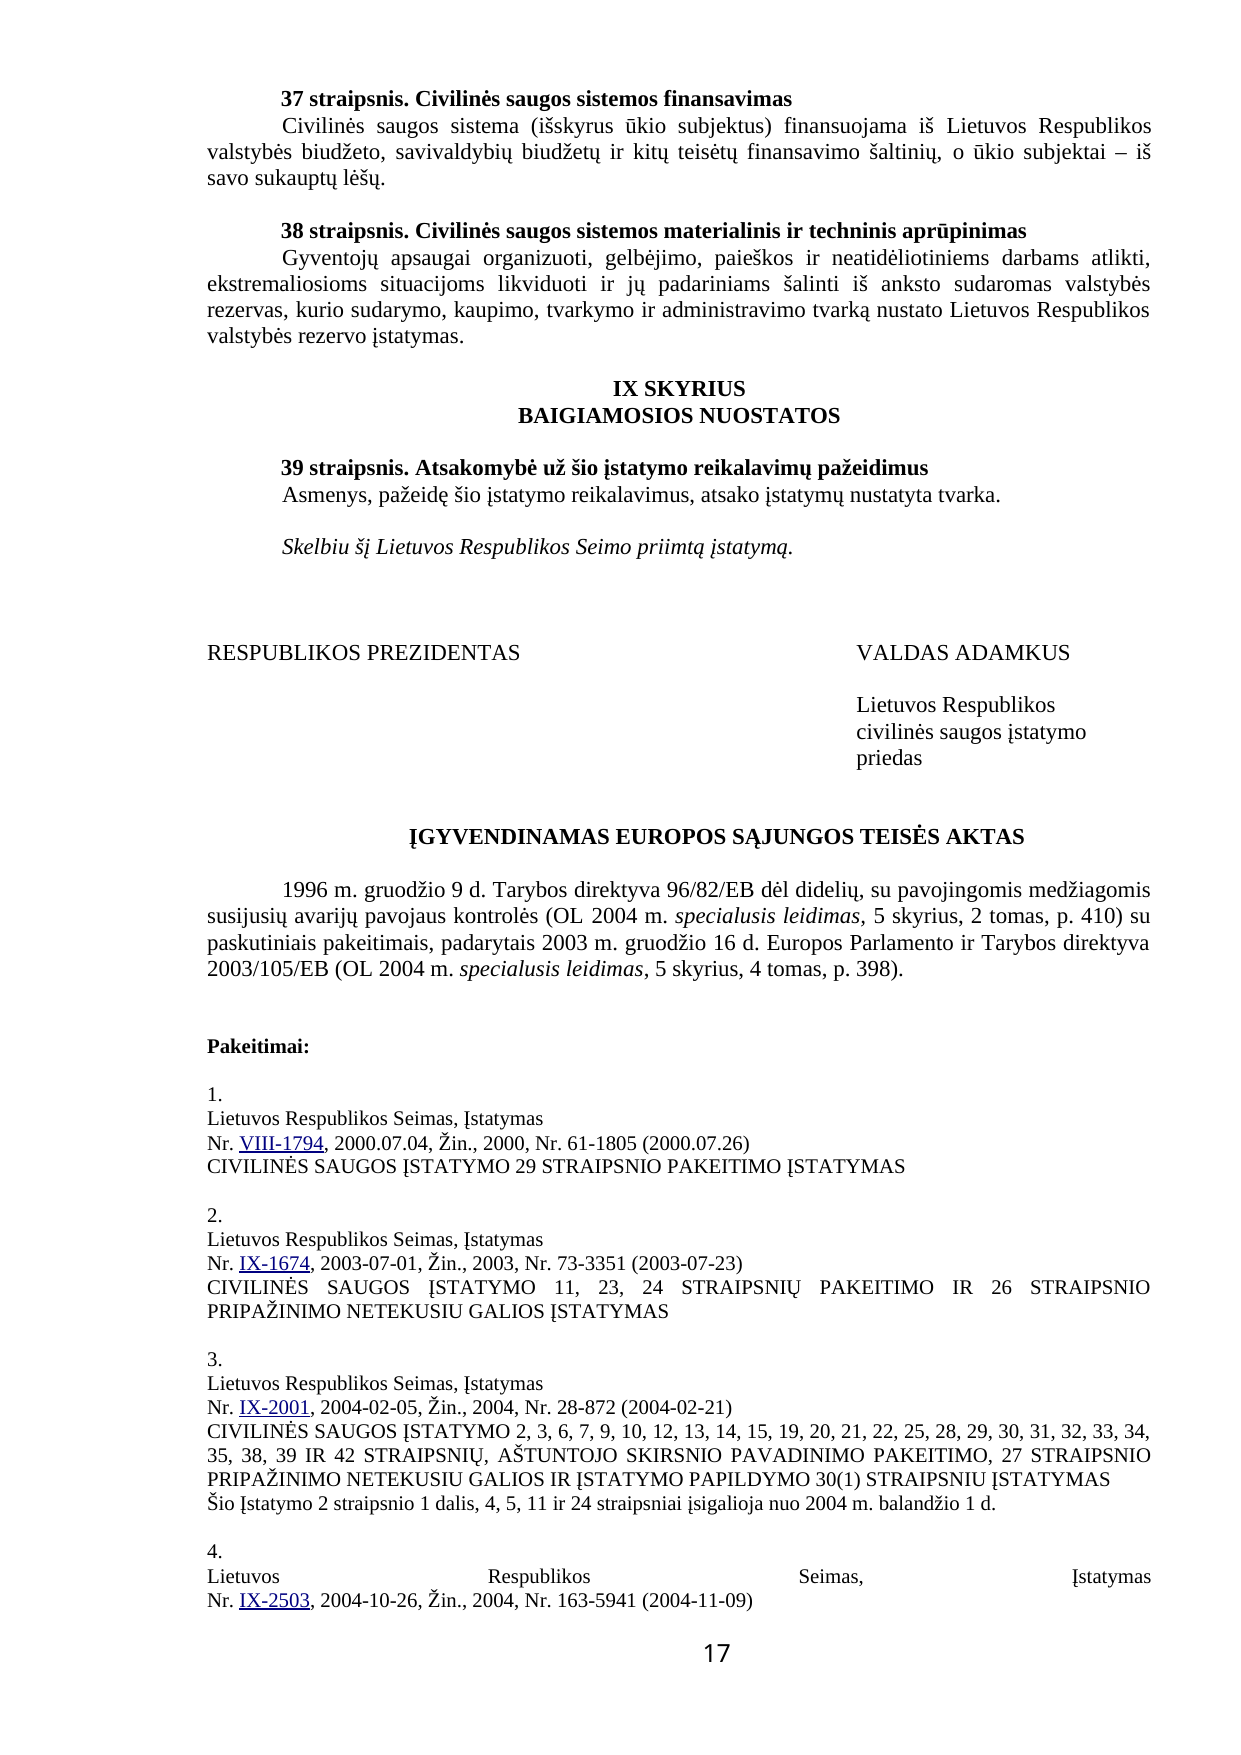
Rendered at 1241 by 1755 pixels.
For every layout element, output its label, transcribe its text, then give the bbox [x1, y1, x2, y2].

text RESPUBLIKOS PREZIDENTAS VALDAS ADAMKUS [207, 639, 1152, 665]
text Lietuvos Respublikos Seimas, Įstatymas [207, 1227, 1152, 1251]
text Lietuvos Respublikos [207, 692, 1152, 718]
text 4. [207, 1539, 1152, 1563]
text priedas [207, 744, 1152, 771]
text Nr. IX-2001, 2004-02-05, Žin., 2004, Nr. 28-872 (2004-02-21) [207, 1395, 1152, 1419]
text 1. [207, 1082, 1152, 1106]
text Civilinės saugos sistema (išskyrus ūkio subjektus) finansuojama iš Lietuvos Respublikos valstybės biudžeto, savivaldybių biudžetų ir kitų teisėtų finansavimo šaltinių, o ūkio subjektai – iš savo sukauptų lėšų. [207, 112, 1152, 191]
text CIVILINĖS SAUGOS ĮSTATYMO 11, 23, 24 STRAIPSNIŲ PAKEITIMO IR 26 STRAIPSNIO PRIPAŽINIMO NETEKUSIU GALIOS ĮSTATYMAS [207, 1275, 1152, 1323]
text CIVILINĖS SAUGOS ĮSTATYMO 2, 3, 6, 7, 9, 10, 12, 13, 14, 15, 19, 20, 21, 22, 25, 28, 29, 30, 31, 32, 33, 34, 35, 38, 39 IR 42 STRAIPSNIŲ, AŠTUNTOJO SKIRSNIO PAVADINIMO PAKEITIMO, 27 STRAIPSNIO PRIPAŽINIMO NETEKUSIU GALIOS IR ĮSTATYMO PAPILDYMO 30(1) STRAIPSNIU ĮSTATYMAS [207, 1419, 1152, 1491]
text 39 straipsnis. Atsakomybė už šio įstatymo reikalavimų pažeidimus [207, 454, 1152, 481]
text Lietuvos Respublikos Seimas, Įstatymas Nr. IX-2503, 2004-10-26, Žin., 2004, Nr. 163-5941 (2004-11-09) [207, 1563, 1152, 1612]
text 38 straipsnis. Civilinės saugos sistemos materialinis ir techninis aprūpinimas [207, 217, 1152, 243]
text 2. [207, 1203, 1152, 1227]
text Asmenys, pažeidę šio įstatymo reikalavimus, atsako įstatymų nustatyta tvarka. [207, 481, 1152, 507]
text Nr. VIII-1794, 2000.07.04, Žin., 2000, Nr. 61-1805 (2000.07.26) [207, 1130, 1152, 1154]
text 37 straipsnis. Civilinės saugos sistemos finansavimas [207, 85, 1152, 112]
text Nr. IX-1674, 2003-07-01, Žin., 2003, Nr. 73-3351 (2003-07-23) [207, 1251, 1152, 1275]
text Baigiamosios nuostatos [206, 402, 1152, 428]
text 3. [207, 1347, 1152, 1371]
text civilinės saugos įstatymo [207, 718, 1152, 744]
text CIVILINĖS SAUGOS ĮSTATYMO 29 STRAIPSNIO PAKEITIMO ĮSTATYMAS [207, 1154, 1152, 1178]
text IX skyrius [206, 375, 1152, 402]
text Pakeitimai: [207, 1034, 1152, 1058]
text Lietuvos Respublikos Seimas, Įstatymas [207, 1371, 1152, 1395]
text ĮGYVENDINAMAS EUROPOS SĄJUNGOS TEISĖS AKTAS [207, 823, 1152, 850]
text 1996 m. gruodžio 9 d. Tarybos direktyva 96/82/EB dėl didelių, su pavojingomis medžiagomis susijusių avarijų pavojaus kontrolės (OL 2004 m. specialusis leidimas, 5 skyrius, 2 tomas, p. 410) su paskutiniais pakeitimais, padarytais 2003 m. gruodžio 16 d. Europos Parlamento ir Tarybos direktyva 2003/105/EB (OL 2004 m. specialusis leidimas, 5 skyrius, 4 tomas, p. 398). [207, 876, 1152, 981]
text Skelbiu šį Lietuvos Respublikos Seimo priimtą įstatymą. [207, 533, 1152, 560]
text Lietuvos Respublikos Seimas, Įstatymas [207, 1106, 1152, 1130]
text Gyventojų apsaugai organizuoti, gelbėjimo, paieškos ir neatidėliotiniems darbams atlikti, ekstremaliosioms situacijoms likviduoti ir jų padariniams šalinti iš anksto sudaromas valstybės rezervas, kurio sudarymo, kaupimo, tvarkymo ir administravimo tvarką nustato Lietuvos Respublikos valstybės rezervo įstatymas. [207, 243, 1152, 349]
text Šio Įstatymo 2 straipsnio 1 dalis, 4, 5, 11 ir 24 straipsniai įsigalioja nuo 2004 m. balandžio 1 d. [207, 1491, 1152, 1515]
